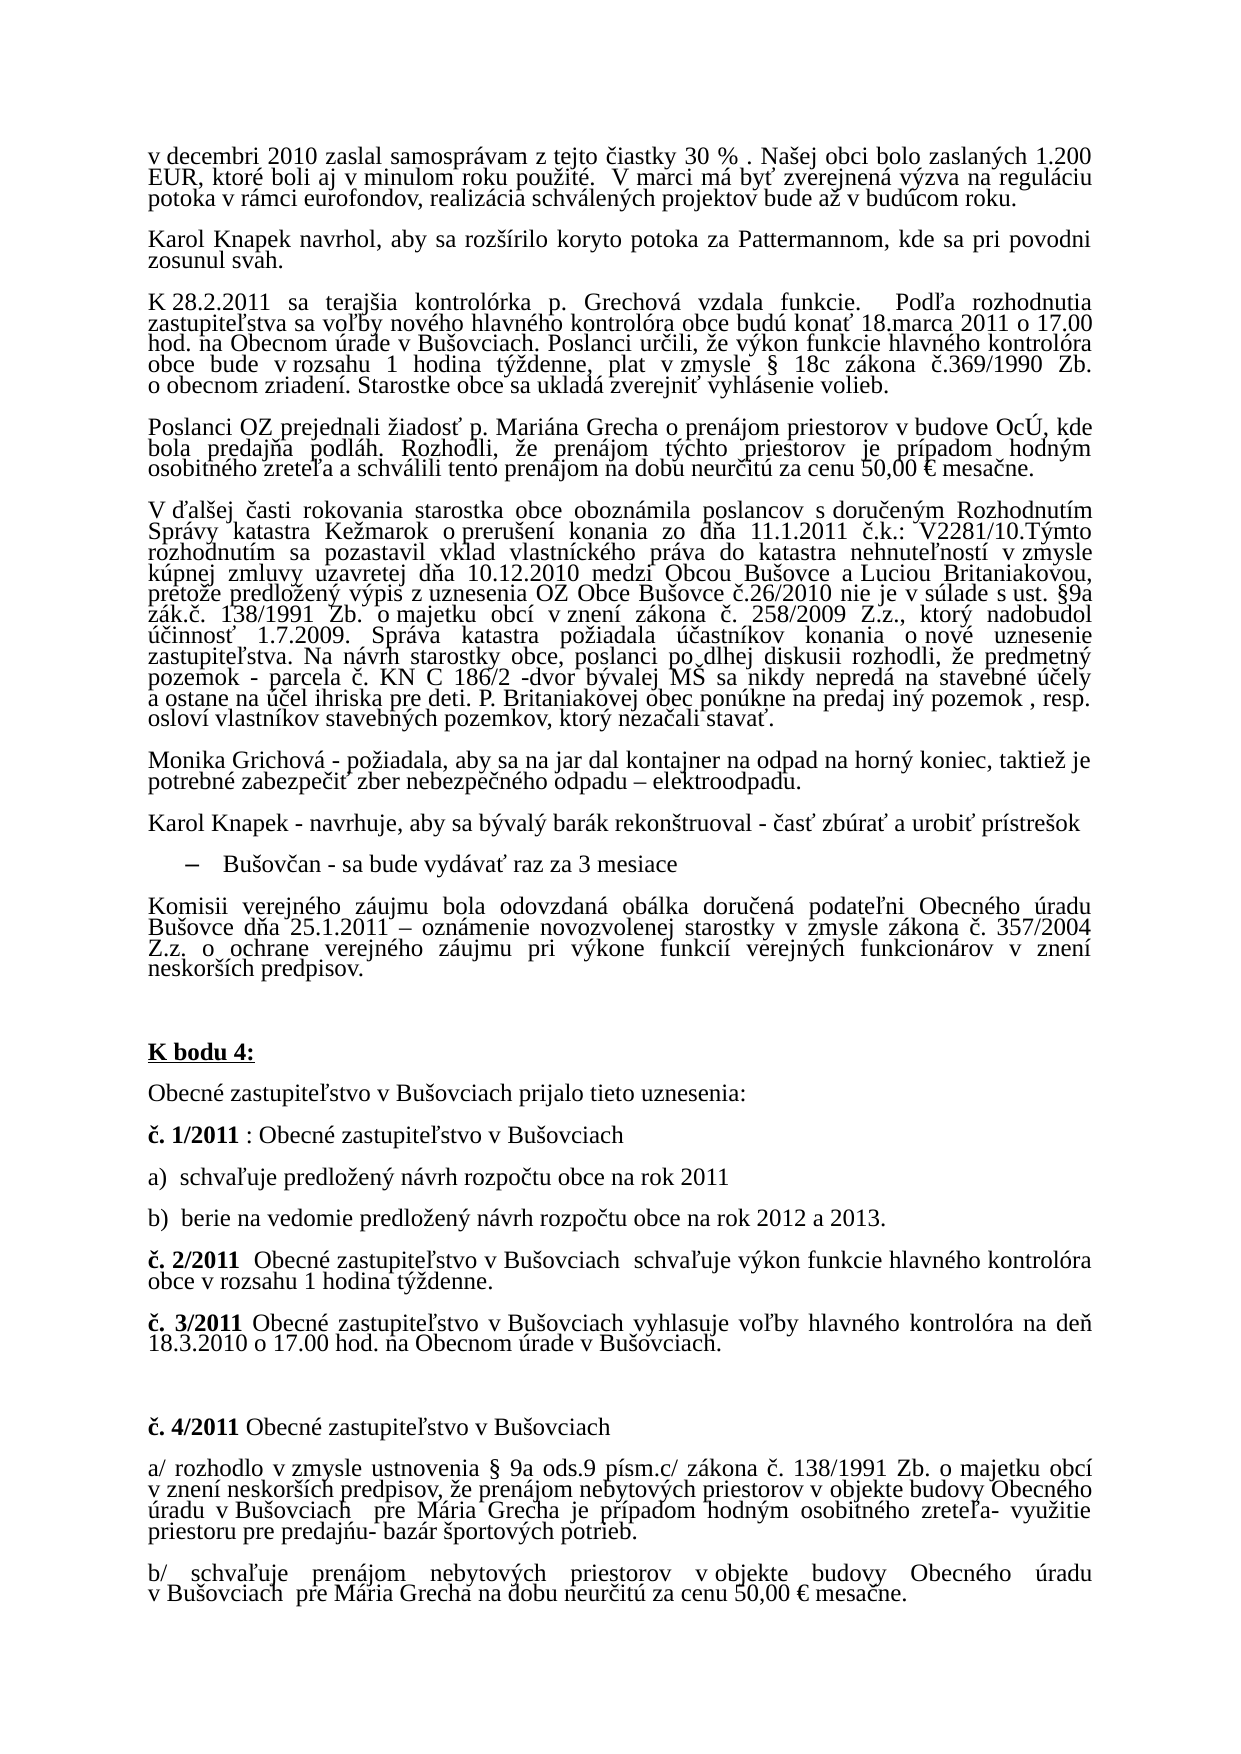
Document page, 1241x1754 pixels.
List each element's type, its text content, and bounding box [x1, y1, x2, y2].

text b) berie na vedomie predložený návrh rozpočtu obce na rok 2012 a 2013. [148, 1210, 1092, 1231]
text č. 1/2011 : Obecné zastupiteľstvo v Bušovciach [148, 1127, 1092, 1148]
text Komisii verejného záujmu bola odovzdaná obálka doručená podateľni Obecného úradu Bušovce dňa 25.1.2011 – oznámenie novozvolenej starostky v zmysle zákona č. 357/2004 Z.z. o ochrane verejného záujmu pri výkone funkcií verejných funkcionárov v znení neskorších predpisov. [148, 898, 1092, 981]
text č. 2/2011 Obecné zastupiteľstvo v Bušovciach schvaľuje výkon funkcie hlavného kontrolóra obce v rozsahu 1 hodina týždenne. [148, 1252, 1092, 1293]
text K 28.2.2011 sa terajšia kontrolórka p. Grechová vzdala funkcie. Podľa rozhodnutia zastupiteľstva sa voľby nového hlavného kontrolóra obce budú konať 18.marca 2011 o 17.00 hod. na Obecnom úrade v Bušovciach. Poslanci určili, že výkon funkcie hlavného kontrolóra obce bude v rozsahu 1 hodina týždenne, plat v zmysle § 18c zákona č.369/1990 Zb. o obecnom zriadení. Starostke obce sa ukladá zverejniť vyhlásenie volieb. [148, 293, 1092, 398]
text Monika Grichová - požiadala, aby sa na jar dal kontajner na odpad na horný koniec, taktiež je potrebné zabezpečiť zber nebezpečného odpadu – elektroodpadu. [148, 752, 1092, 793]
text Karol Knapek - navrhuje, aby sa bývalý barák rekonštruoval - časť zbúrať a urobiť prístrešok [148, 814, 1092, 835]
text č. 4/2011 Obecné zastupiteľstvo v Bušovciach [148, 1418, 1092, 1439]
text Karol Knapek navrhol, aby sa rozšírilo koryto potoka za Pattermannom, kde sa pri povodni zosunul svah. [148, 231, 1092, 273]
text K bodu 4: [148, 1043, 1092, 1064]
text b/ schvaľuje prenájom nebytových priestorov v objekte budovy Obecného úradu v Bušovciach pre Mária Grecha na dobu neurčitú za cenu 50,00 € mesačne. [148, 1564, 1092, 1606]
text v decembri 2010 zaslal samosprávam z tejto čiastky 30 % . Našej obci bolo zaslaných 1.200 EUR, ktoré boli aj v minulom roku použité. V marci má byť zverejnená výzva na reguláciu potoka v rámci eurofondov, realizácia schválených projektov bude až v budúcom roku. [148, 148, 1092, 210]
text V ďalšej časti rokovania starostka obce oboznámila poslancov s doručeným Rozhodnutím Správy katastra Kežmarok o prerušení konania zo dňa 11.1.2011 č.k.: V2281/10.Týmto rozhodnutím sa pozastavil vklad vlastníckého práva do katastra nehnuteľností v zmysle kúpnej zmluvy uzavretej dňa 10.12.2010 medzi Obcou Bušovce a Luciou Britaniakovou, pretože predložený výpis z uznesenia OZ Obce Bušovce č.26/2010 nie je v súlade s ust. §9a zák.č. 138/1991 Zb. o majetku obcí v znení zákona č. 258/2009 Z.z., ktorý nadobudol účinnosť 1.7.2009. Správa katastra požiadala účastníkov konania o nové uznesenie zastupiteľstva. Na návrh starostky obce, poslanci po dlhej diskusii rozhodli, že predmetný pozemok - parcela č. KN C 186/2 -dvor bývalej MŠ sa nikdy nepredá na stavebné účely a ostane na účel ihriska pre deti. P. Britaniakovej obec ponúkne na predaj iný pozemok , resp. osloví vlastníkov stavebných pozemkov, ktorý nezačali stavať. [148, 502, 1092, 731]
text Poslanci OZ prejednali žiadosť p. Mariána Grecha o prenájom priestorov v budove OcÚ, kde bola predajňa podláh. Rozhodli, že prenájom týchto priestorov je prípadom hodným osobitného zreteľa a schválili tento prenájom na dobu neurčitú za cenu 50,00 € mesačne. [148, 418, 1092, 481]
list Bušovčan - sa bude vydávať raz za 3 mesiace [185, 856, 1092, 877]
text č. 3/2011 Obecné zastupiteľstvo v Bušovciach vyhlasuje voľby hlavného kontrolóra na deň 18.3.2010 o 17.00 hod. na Obecnom úrade v Bušovciach. [148, 1314, 1092, 1356]
text a/ rozhodlo v zmysle ustnovenia § 9a ods.9 písm.c/ zákona č. 138/1991 Zb. o majetku obcí v znení neskorších predpisov, že prenájom nebytových priestorov v objekte budovy Obecného úradu v Bušovciach pre Mária Grecha je prípadom hodným osobitného zreteľa- využitie priestoru pre predajńu- bazár športových potrieb. [148, 1460, 1092, 1543]
text a) schvaľuje predložený návrh rozpočtu obce na rok 2011 [148, 1168, 1092, 1189]
text Obecné zastupiteľstvo v Bušovciach prijalo tieto uznesenia: [148, 1085, 1092, 1106]
